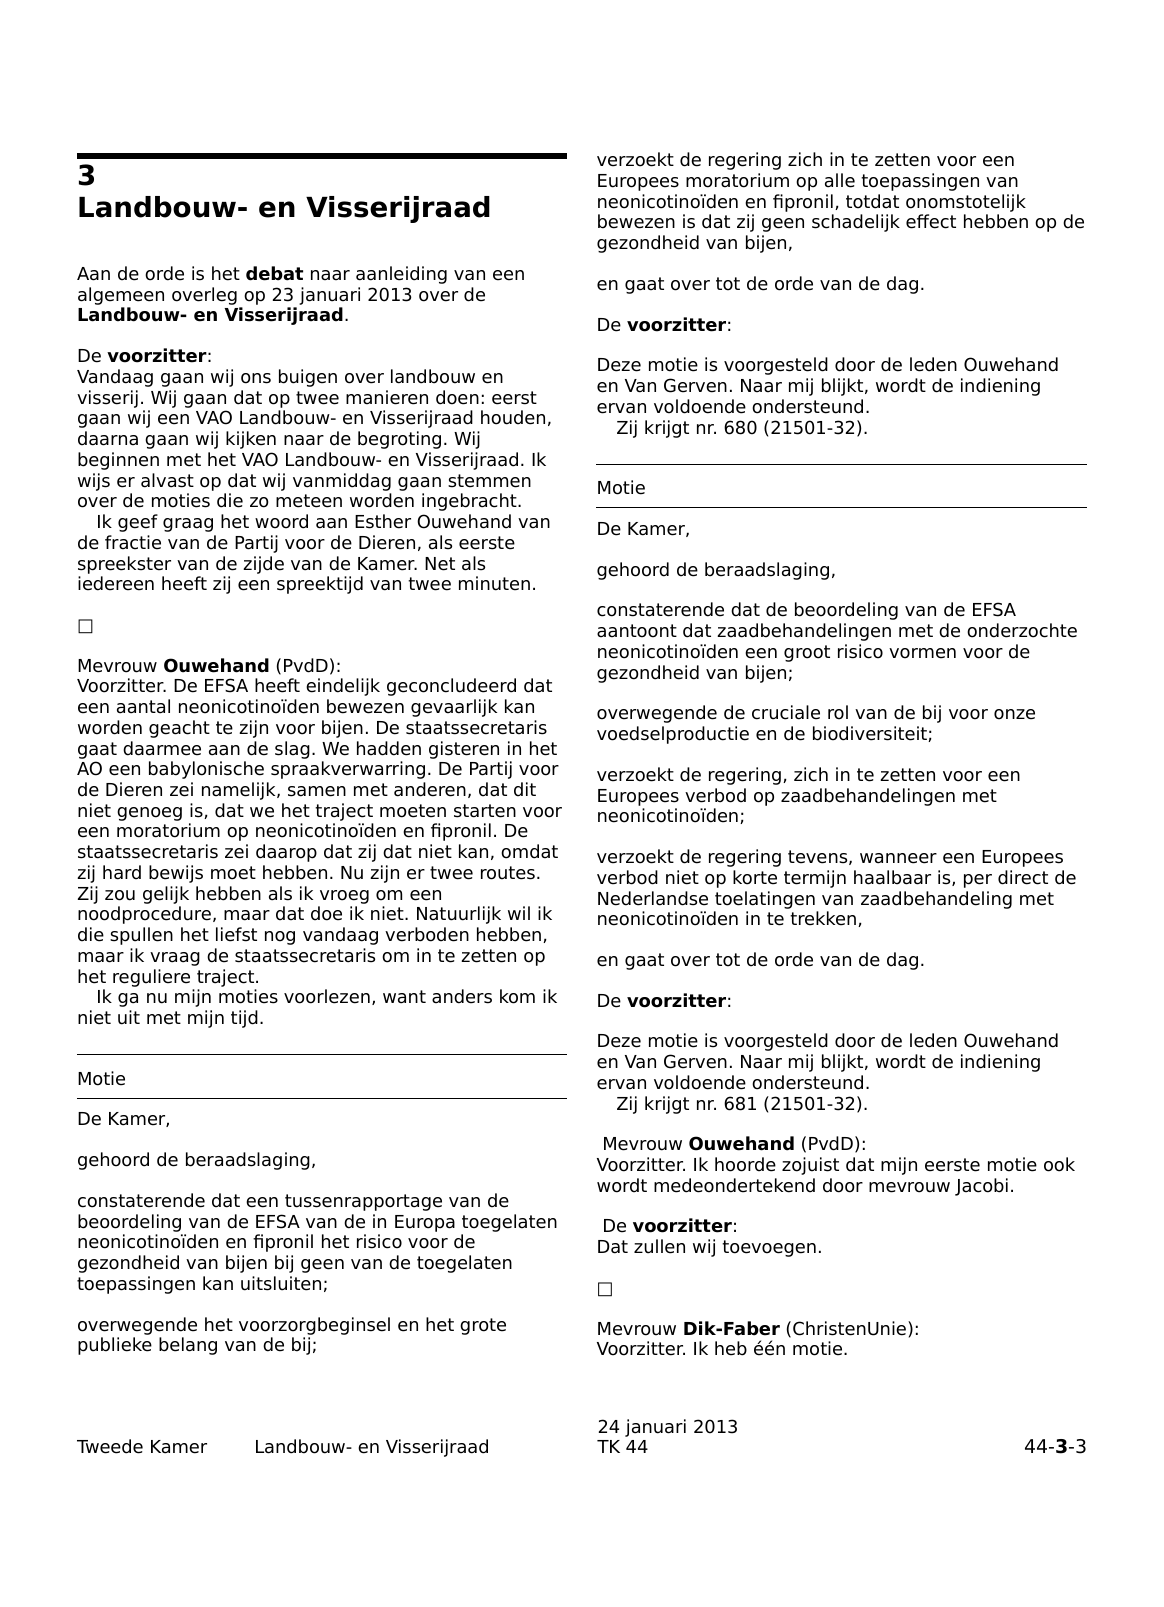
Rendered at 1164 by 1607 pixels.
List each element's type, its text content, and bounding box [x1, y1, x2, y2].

text constaterende dat de beoordeling van de EFSA aantoont dat zaadbehandelingen met de onderzochte neonicotinoïden een groot risico vormen voor de gezondheid van bijen; [596, 600, 1087, 683]
text Zij krijgt nr. 680 (21501-32). [596, 417, 1087, 438]
text Deze motie is voorgesteld door de leden Ouwehand en Van Gerven. Naar mij blijkt, wordt de indiening ervan voldoende ondersteund. [596, 355, 1087, 417]
text De Kamer, [77, 1109, 567, 1130]
text en gaat over tot de orde van de dag. [596, 274, 1087, 294]
text constaterende dat een tussenrapportage van de beoordeling van de EFSA van de in Europa toegelaten neonicotinoïden en fipronil het risico voor de gezondheid van bijen bij geen van de toegelaten toepassingen kan uitsluiten; [77, 1191, 567, 1294]
text Voorzitter. Ik hoorde zojuist dat mijn eerste motie ook wordt medeondertekend door mevrouw Jacobi. [596, 1155, 1087, 1196]
title 3 Landbouw- en Visserijraad [77, 159, 567, 224]
text Mevrouw Dik-Faber (ChristenUnie): [596, 1318, 1087, 1339]
text overwegende het voorzorgbeginsel en het grote publieke belang van de bij; [77, 1314, 567, 1356]
text en gaat over tot de orde van de dag. [596, 950, 1087, 971]
text Ik ga nu mijn moties voorlezen, want anders kom ik niet uit met mijn tijd. [77, 987, 567, 1029]
text overwegende de cruciale rol van de bij voor onze voedselproductie en de biodiversiteit; [596, 703, 1087, 745]
text Mevrouw Ouwehand (PvdD): [77, 656, 567, 676]
text □ [596, 1278, 1087, 1298]
text Zij krijgt nr. 681 (21501-32). [596, 1093, 1087, 1114]
text Ik geef graag het woord aan Esther Ouwehand van de fractie van de Partij voor de Dieren, als eerste spreekster van de zijde van de Kamer. Net als iedereen heeft zij een spreektijd van twee minuten. [77, 512, 567, 595]
text gehoord de beraadslaging, [596, 559, 1087, 580]
text Mevrouw Ouwehand (PvdD): [596, 1134, 1087, 1155]
text Voorzitter. De EFSA heeft eindelijk geconcludeerd dat een aantal neonicotinoïden bewezen gevaarlijk kan worden geacht te zijn voor bijen. De staatssecretaris gaat daarmee aan de slag. We hadden gisteren in het AO een babylonische spraakverwarring. De Partij voor de Dieren zei namelijk, samen met anderen, dat dit niet genoeg is, dat we het traject moeten starten voor een moratorium op neonicotinoïden en fipronil. De staatssecretaris zei daarop dat zij dat niet kan, omdat zij hard bewijs moet hebben. Nu zijn er twee routes. Zij zou gelijk hebben als ik vroeg om een noodprocedure, maar dat doe ik niet. Natuurlijk wil ik die spullen het liefst nog vandaag verboden hebben, maar ik vraag de staatssecretaris om in te zetten op het reguliere traject. [77, 676, 567, 987]
text Deze motie is voorgesteld door de leden Ouwehand en Van Gerven. Naar mij blijkt, wordt de indiening ervan voldoende ondersteund. [596, 1031, 1087, 1093]
text Motie [77, 1068, 567, 1089]
text Dat zullen wij toevoegen. [596, 1237, 1087, 1258]
text De voorzitter: [596, 991, 1087, 1011]
text De voorzitter: [596, 1216, 1087, 1237]
text □ [77, 615, 567, 636]
text De Kamer, [596, 519, 1087, 539]
text Voorzitter. Ik heb één motie. [596, 1339, 1087, 1360]
text Motie [596, 478, 1087, 499]
text verzoekt de regering tevens, wanneer een Europees verbod niet op korte termijn haalbaar is, per direct de Nederlandse toelatingen van zaadbehandeling met neonicotinoïden in te trekken, [596, 847, 1087, 930]
text gehoord de beraadslaging, [77, 1150, 567, 1171]
text De voorzitter: [77, 346, 567, 367]
text De voorzitter: [596, 314, 1087, 335]
text verzoekt de regering zich in te zetten voor een Europees moratorium op alle toepassingen van neonicotinoïden en fipronil, totdat onomstotelijk bewezen is dat zij geen schadelijk effect hebben op de gezondheid van bijen, [596, 150, 1087, 254]
text Aan de orde is het debat naar aanleiding van een algemeen overleg op 23 januari 2013 over de Landbouw- en Visserijraad. [77, 264, 567, 326]
text verzoekt de regering, zich in te zetten voor een Europees verbod op zaadbehandelingen met neonicotinoïden; [596, 765, 1087, 827]
text Vandaag gaan wij ons buigen over landbouw en visserij. Wij gaan dat op twee manieren doen: eerst gaan wij een VAO Landbouw- en Visserijraad houden, daarna gaan wij kijken naar de begroting. Wij beginnen met het VAO Landbouw- en Visserijraad. Ik wijs er alvast op dat wij vanmiddag gaan stemmen over de moties die zo meteen worden ingebracht. [77, 367, 567, 512]
